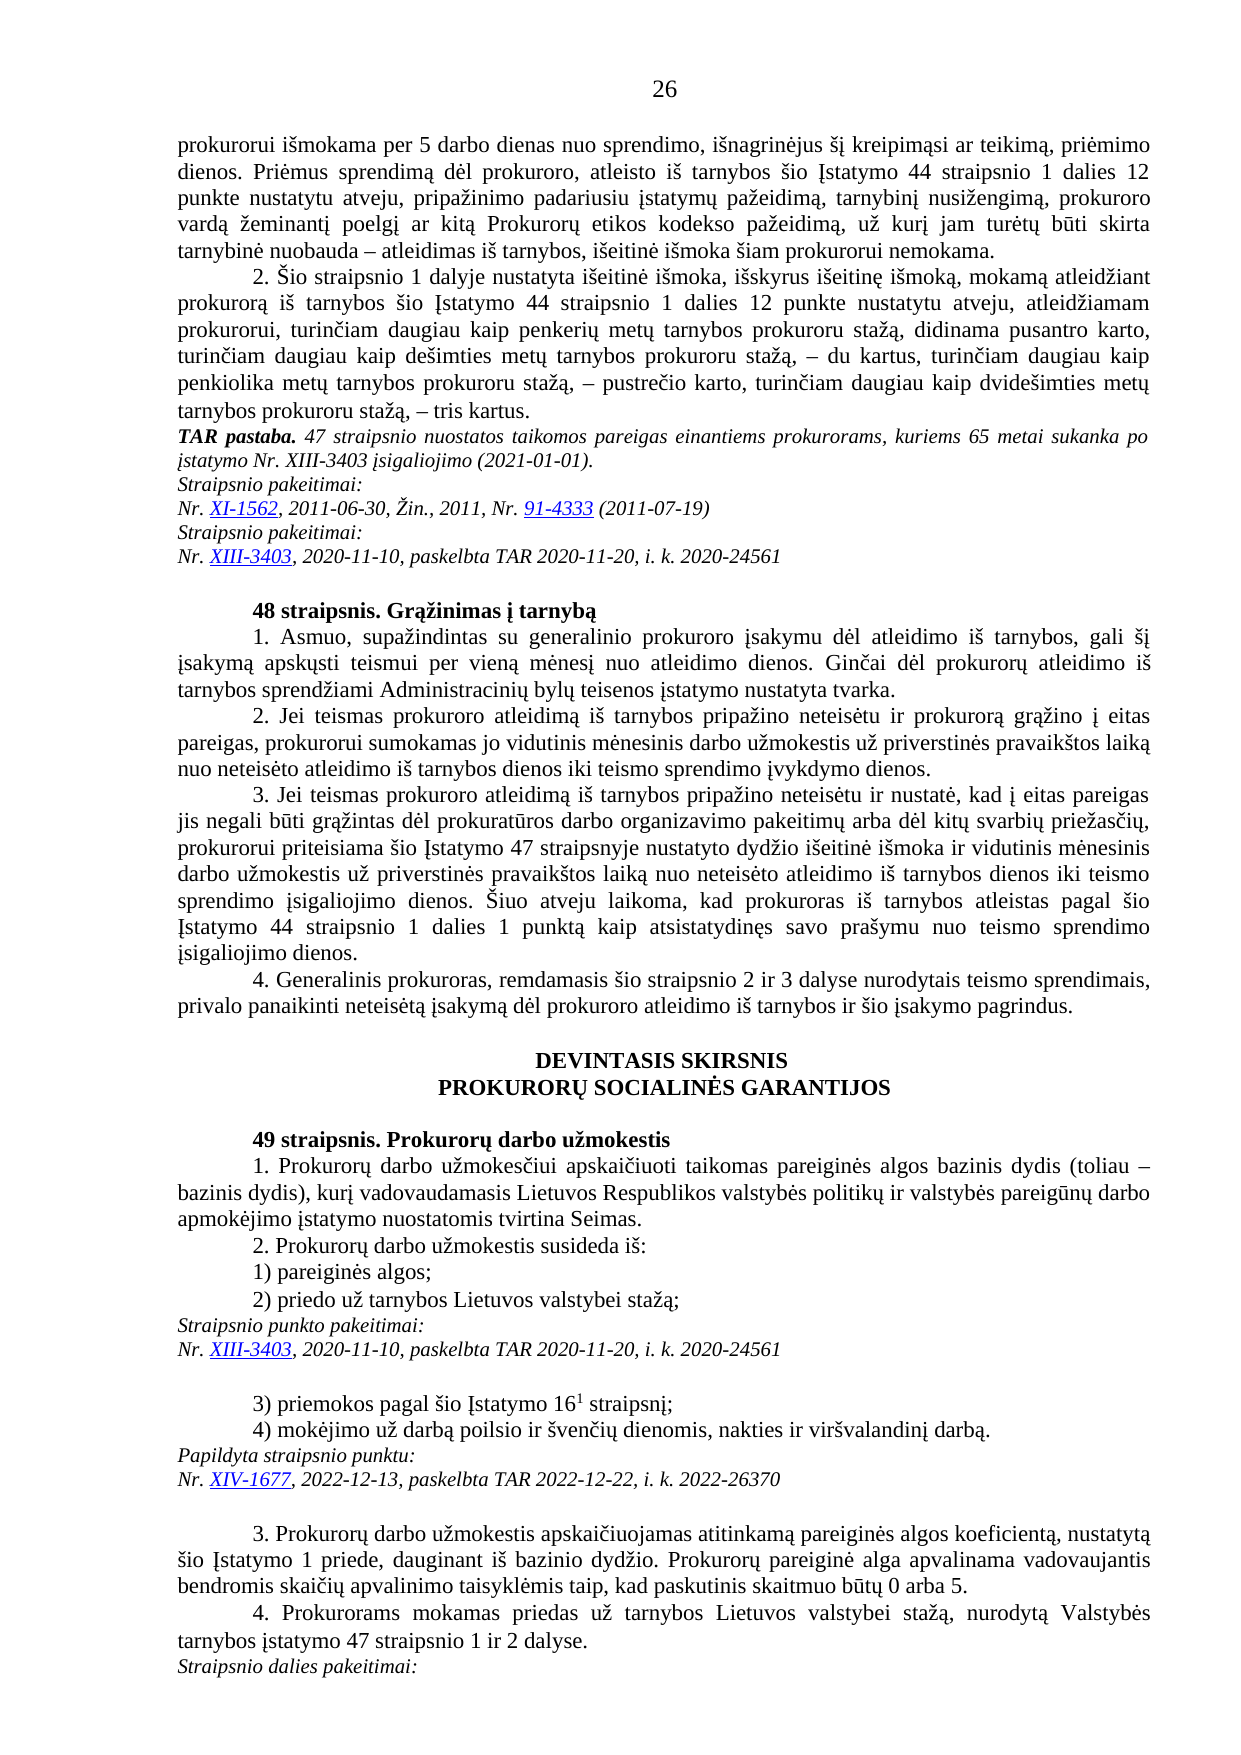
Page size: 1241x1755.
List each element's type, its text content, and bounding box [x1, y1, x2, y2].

text prokurorui išmokama per 5 darbo dienas nuo sprendimo, išnagrinėjus šį kreipimąsi ar teikimą, priėmimo dienos. Priėmus sprendimą dėl prokuroro, atleisto iš tarnybos šio Įstatymo 44 straipsnio 1 dalies 12 punkte nustatytu atveju, pripažinimo padariusiu įstatymų pažeidimą, tarnybinį nusižengimą, prokuroro vardą žeminantį poelgį ar kitą Prokurorų etikos kodekso pažeidimą, už kurį jam turėtų būti skirta tarnybinė nuobauda – atleidimas iš tarnybos, išeitinė išmoka šiam prokurorui nemokama. [177, 131, 1152, 263]
text 48 straipsnis. Grąžinimas į tarnybą [177, 597, 1152, 623]
text 2. Prokurorų darbo užmokestis susideda iš: [177, 1232, 1152, 1258]
text Straipsnio pakeitimai: [177, 472, 1152, 496]
text 2. Šio straipsnio 1 dalyje nustatyta išeitinė išmoka, išskyrus išeitinę išmoką, mokamą atleidžiant prokurorą iš tarnybos šio Įstatymo 44 straipsnio 1 dalies 12 punkte nustatytu atveju, atleidžiamam prokurorui, turinčiam daugiau kaip penkerių metų tarnybos prokuroru stažą, didinama pusantro karto, turinčiam daugiau kaip dešimties metų tarnybos prokuroru stažą, – du kartus, turinčiam daugiau kaip penkiolika metų tarnybos prokuroru stažą, – pustrečio karto, turinčiam daugiau kaip dvidešimties metų tarnybos prokuroru stažą, – tris kartus. [177, 263, 1152, 424]
text 2. Jei teismas prokuroro atleidimą iš tarnybos pripažino neteisėtu ir prokurorą grąžino į eitas pareigas, prokurorui sumokamas jo vidutinis mėnesinis darbo užmokestis už priverstinės pravaikštos laiką nuo neteisėto atleidimo iš tarnybos dienos iki teismo sprendimo įvykdymo dienos. [177, 702, 1152, 781]
text Nr. XIII-3403, 2020-11-10, paskelbta TAR 2020-11-20, i. k. 2020-24561 [177, 544, 1152, 568]
text Straipsnio punkto pakeitimai: [177, 1313, 1152, 1337]
text 1) pareiginės algos; [177, 1258, 1152, 1284]
text TAR pastaba. 47 straipsnio nuostatos taikomos pareigas einantiems prokurorams, kuriems 65 metai sukanka po įstatymo Nr. XIII-3403 įsigaliojimo (2021-01-01). [177, 424, 1152, 472]
text 4. Generalinis prokuroras, remdamasis šio straipsnio 2 ir 3 dalyse nurodytais teismo sprendimais, privalo panaikinti neteisėtą įsakymą dėl prokuroro atleidimo iš tarnybos ir šio įsakymo pagrindus. [177, 966, 1152, 1018]
text 3. Prokurorų darbo užmokestis apskaičiuojamas atitinkamą pareiginės algos koeficientą, nustatytą šio Įstatymo 1 priede, dauginant iš bazinio dydžio. Prokurorų pareiginė alga apvalinama vadovaujantis bendromis skaičių apvalinimo taisyklėmis taip, kad paskutinis skaitmuo būtų 0 arba 5. [177, 1519, 1152, 1599]
text 1. Asmuo, supažindintas su generalinio prokuroro įsakymu dėl atleidimo iš tarnybos, gali šį įsakymą apskųsti teismui per vieną mėnesį nuo atleidimo dienos. Ginčai dėl prokurorų atleidimo iš tarnybos sprendžiami Administracinių bylų teisenos įstatymo nustatyta tvarka. [177, 623, 1152, 702]
text Nr. XIII-3403, 2020-11-10, paskelbta TAR 2020-11-20, i. k. 2020-24561 [177, 1337, 1152, 1361]
text Devintasis skirsnis [177, 1047, 1152, 1073]
text 3. Jei teismas prokuroro atleidimą iš tarnybos pripažino neteisėtu ir nustatė, kad į eitas pareigas jis negali būti grąžintas dėl prokuratūros darbo organizavimo pakeitimų arba dėl kitų svarbių priežasčių, prokurorui priteisiama šio Įstatymo 47 straipsnyje nustatyto dydžio išeitinė išmoka ir vidutinis mėnesinis darbo užmokestis už priverstinės pravaikštos laiką nuo neteisėto atleidimo iš tarnybos dienos iki teismo sprendimo įsigaliojimo dienos. Šiuo atveju laikoma, kad prokuroras iš tarnybos atleistas pagal šio Įstatymo 44 straipsnio 1 dalies 1 punktą kaip atsistatydinęs savo prašymu nuo teismo sprendimo įsigaliojimo dienos. [177, 781, 1152, 966]
text Papildyta straipsnio punktu: [177, 1443, 1152, 1467]
text Straipsnio dalies pakeitimai: [177, 1654, 1152, 1678]
text Nr. XIV-1677, 2022-12-13, paskelbta TAR 2022-12-22, i. k. 2022-26370 [177, 1467, 1152, 1491]
text 3) priemokos pagal šio Įstatymo 161 straipsnį; [177, 1390, 1152, 1416]
text Straipsnio pakeitimai: [177, 520, 1152, 544]
text 49 straipsnis. Prokurorų darbo užmokestis [177, 1126, 1152, 1153]
text 2) priedo už tarnybos Lietuvos valstybei stažą; [177, 1284, 1152, 1313]
text PROKURORŲ SOCIALINĖS GARANTIJOS [177, 1073, 1152, 1100]
text 4. Prokurorams mokamas priedas už tarnybos Lietuvos valstybei stažą, nurodytą Valstybės tarnybos įstatymo 47 straipsnio 1 ir 2 dalyse. [177, 1599, 1152, 1654]
text Nr. XI-1562, 2011-06-30, Žin., 2011, Nr. 91-4333 (2011-07-19) [177, 496, 1152, 520]
text 1. Prokurorų darbo užmokesčiui apskaičiuoti taikomas pareiginės algos bazinis dydis (toliau – bazinis dydis), kurį vadovaudamasis Lietuvos Respublikos valstybės politikų ir valstybės pareigūnų darbo apmokėjimo įstatymo nuostatomis tvirtina Seimas. [177, 1153, 1152, 1232]
text 4) mokėjimo už darbą poilsio ir švenčių dienomis, nakties ir viršvalandinį darbą. [177, 1416, 1152, 1443]
